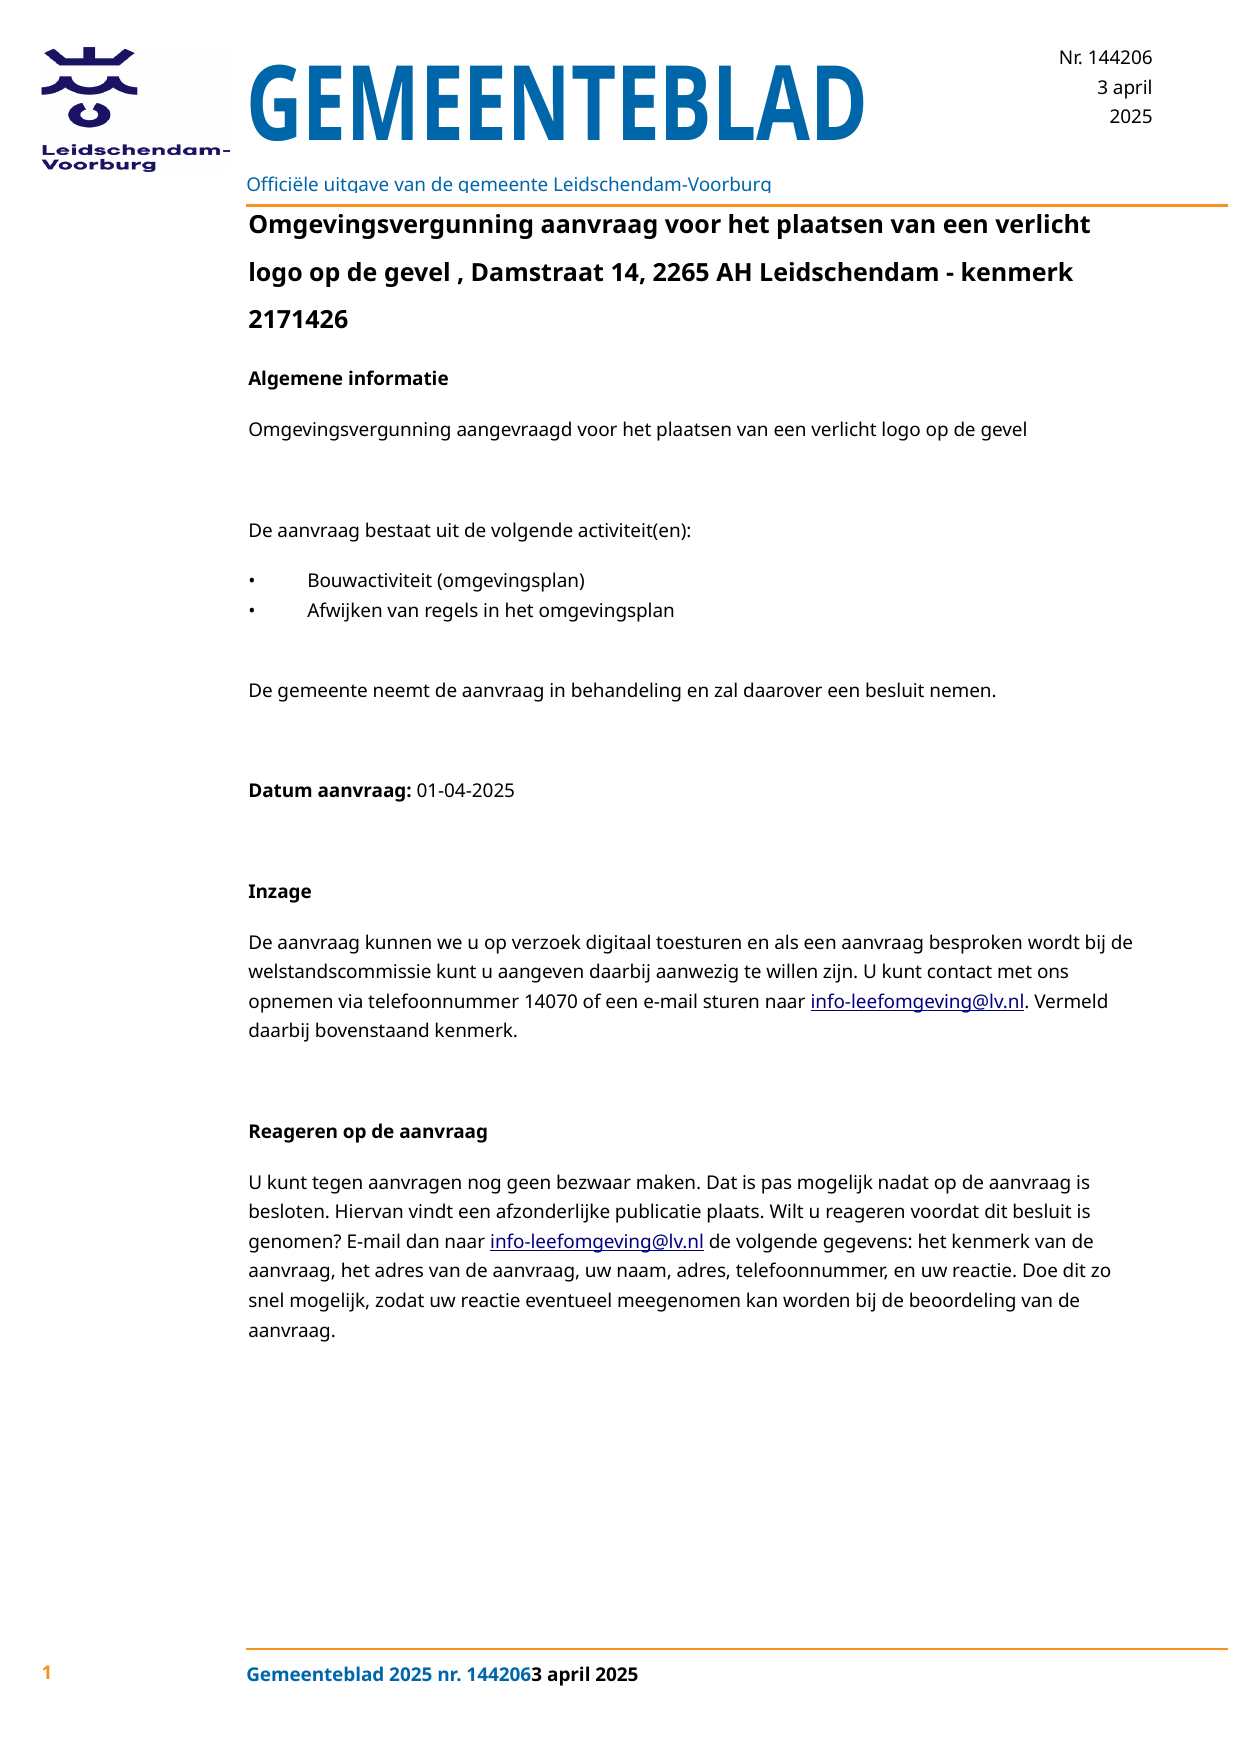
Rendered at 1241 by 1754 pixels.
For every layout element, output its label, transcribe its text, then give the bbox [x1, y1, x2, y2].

text Datum aanvraag: 01-04-2025 [248, 778, 1152, 803]
text De aanvraag bestaat uit de volgende activiteit(en): [248, 517, 1152, 542]
text De aanvraag kunnen we u op verzoek digitaal toesturen en als een aanvraag besproken wordt bij de welstandscommissie kunt u aangeven daarbij aanwezig te willen zijn. U kunt contact met ons opnemen via telefoonnummer 14070 of een e-mail sturen naar info-leefomgeving@lv.nl. Vermeld daarbij bovenstaand kenmerk. [248, 929, 1152, 1043]
list Afwijken van regels in het omgevingsplan [248, 597, 1152, 622]
text Inzage [248, 878, 1152, 904]
text Reageren op de aanvraag [248, 1118, 1152, 1144]
text De gemeente neemt de aanvraag in behandeling en zal daarover een besluit nemen. [248, 677, 1152, 702]
text Omgevingsvergunning aanvraag voor het plaatsen van een verlicht logo op de gevel , Damstraat 14, 2265 AH Leidschendam - kenmerk 2171426 [248, 207, 1152, 336]
text Algemene informatie [248, 366, 1152, 391]
list Bouwactiviteit (omgevingsplan) [248, 567, 1152, 593]
picture [41, 47, 231, 172]
text U kunt tegen aanvragen nog geen bezwaar maken. Dat is pas mogelijk nadat op de aanvraag is besloten. Hiervan vindt een afzonderlijke publicatie plaats. Wilt u reageren voordat dit besluit is genomen? E-mail dan naar info-leefomgeving@lv.nl de volgende gegevens: het kenmerk van de aanvraag, het adres van de aanvraag, uw naam, adres, telefoonnummer, en uw reactie. Doe dit zo snel mogelijk, zodat uw reactie eventueel meegenomen kan worden bij de beoordeling van de aanvraag. [248, 1169, 1152, 1342]
text Omgevingsvergunning aangevraagd voor het plaatsen van een verlicht logo op de gevel [248, 416, 1152, 442]
